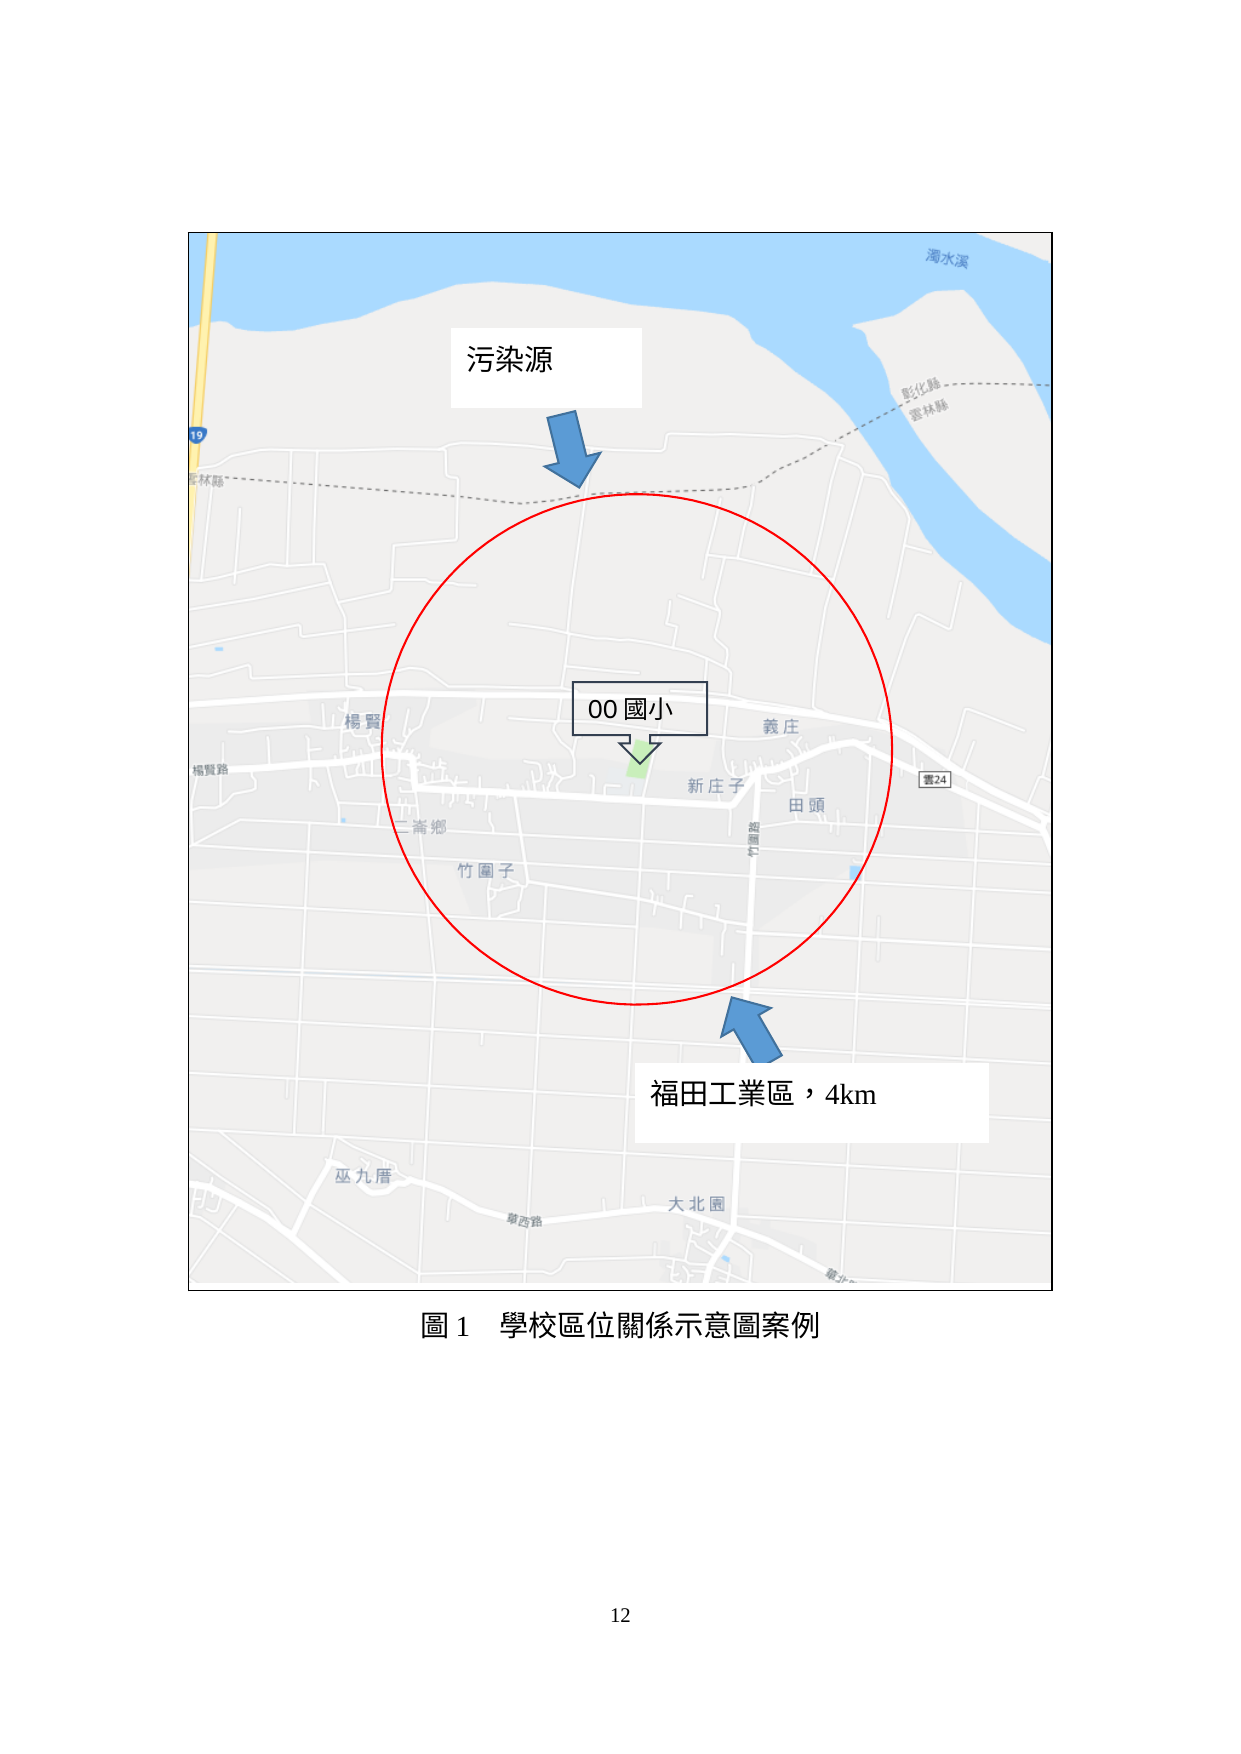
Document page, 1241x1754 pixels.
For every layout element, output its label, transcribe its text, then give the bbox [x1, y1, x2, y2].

text 福田工業區，4km [650, 1070, 974, 1113]
text 污染源 [466, 336, 627, 378]
text 圖1 學校區位關係示意圖案例 [187, 1283, 1053, 1345]
